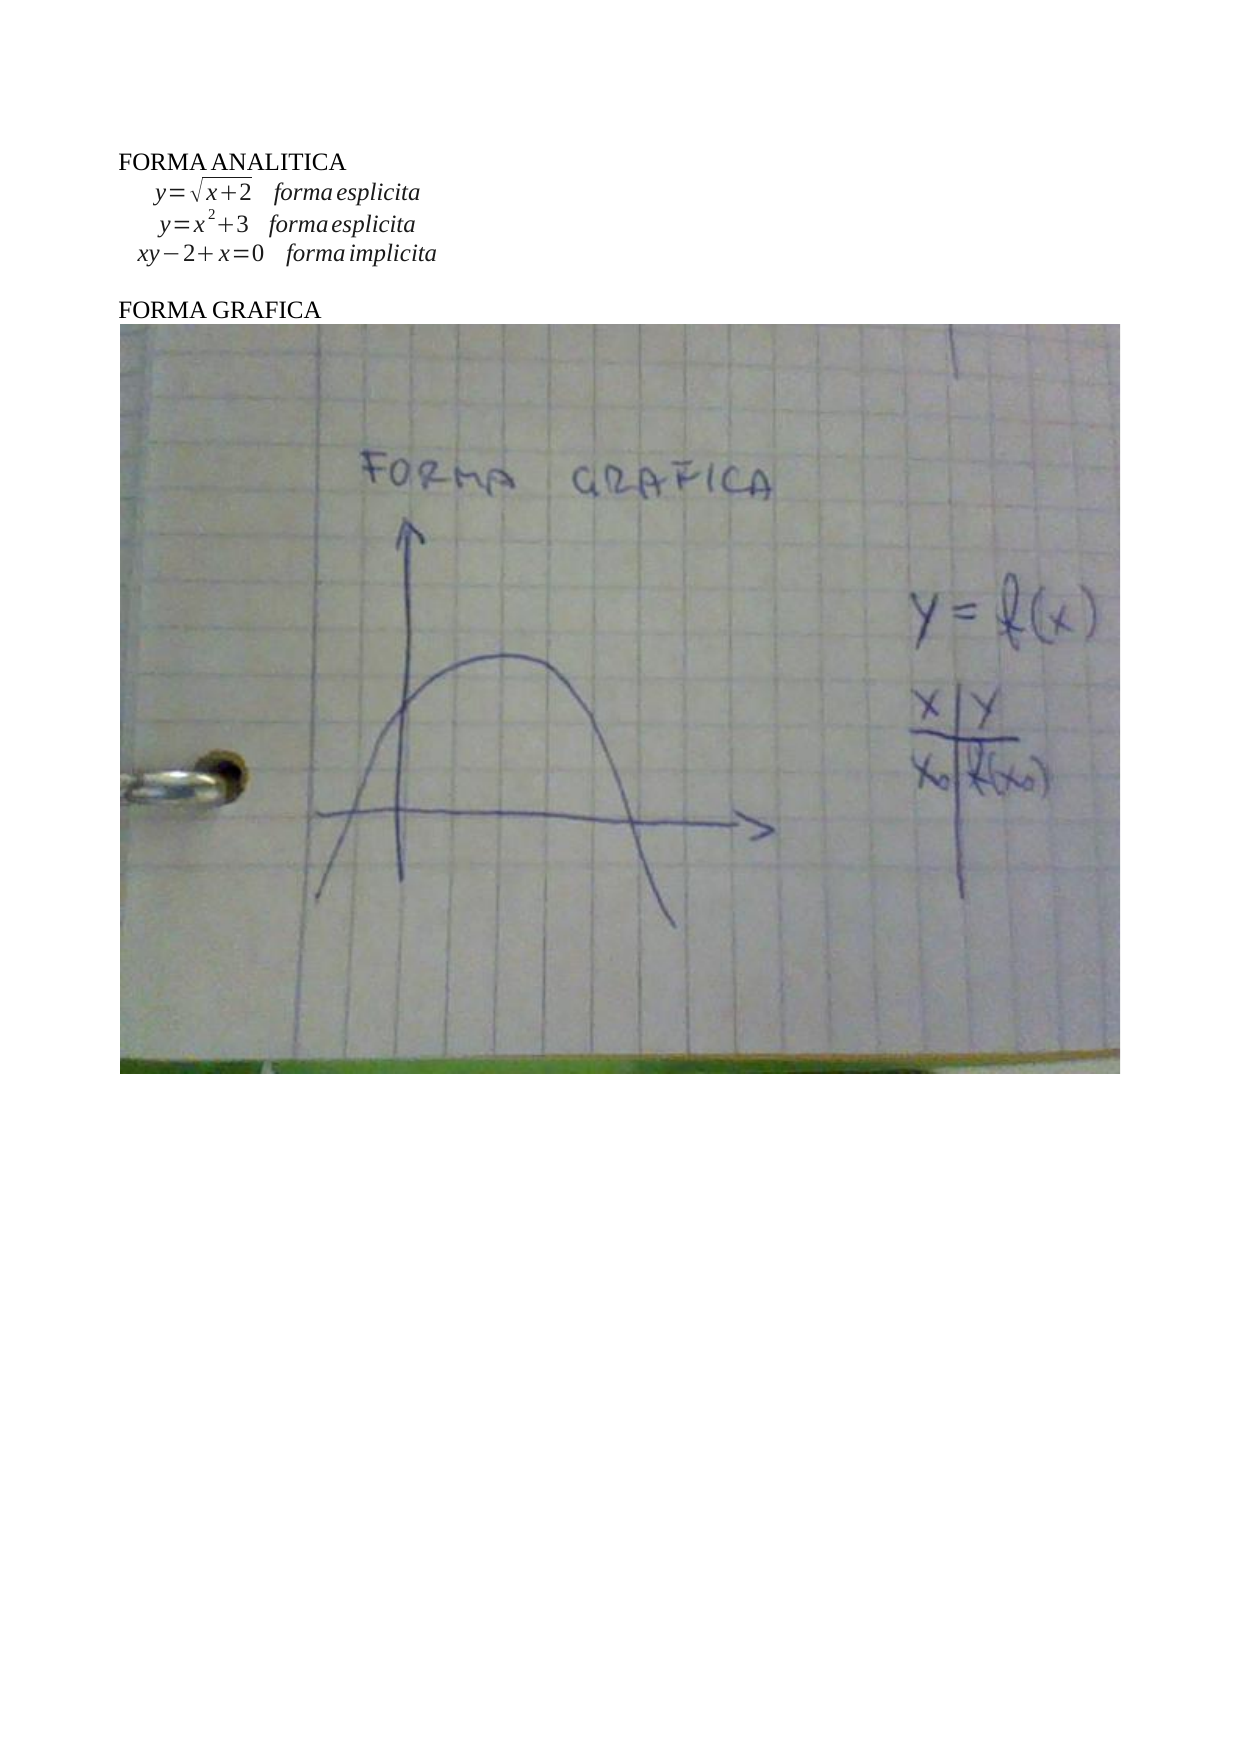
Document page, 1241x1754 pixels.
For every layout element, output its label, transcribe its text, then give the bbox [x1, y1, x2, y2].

text FORMA GRAFICA [118, 295, 1122, 324]
picture [120, 324, 1121, 1074]
text FORMA ANALITICA [118, 147, 1122, 176]
